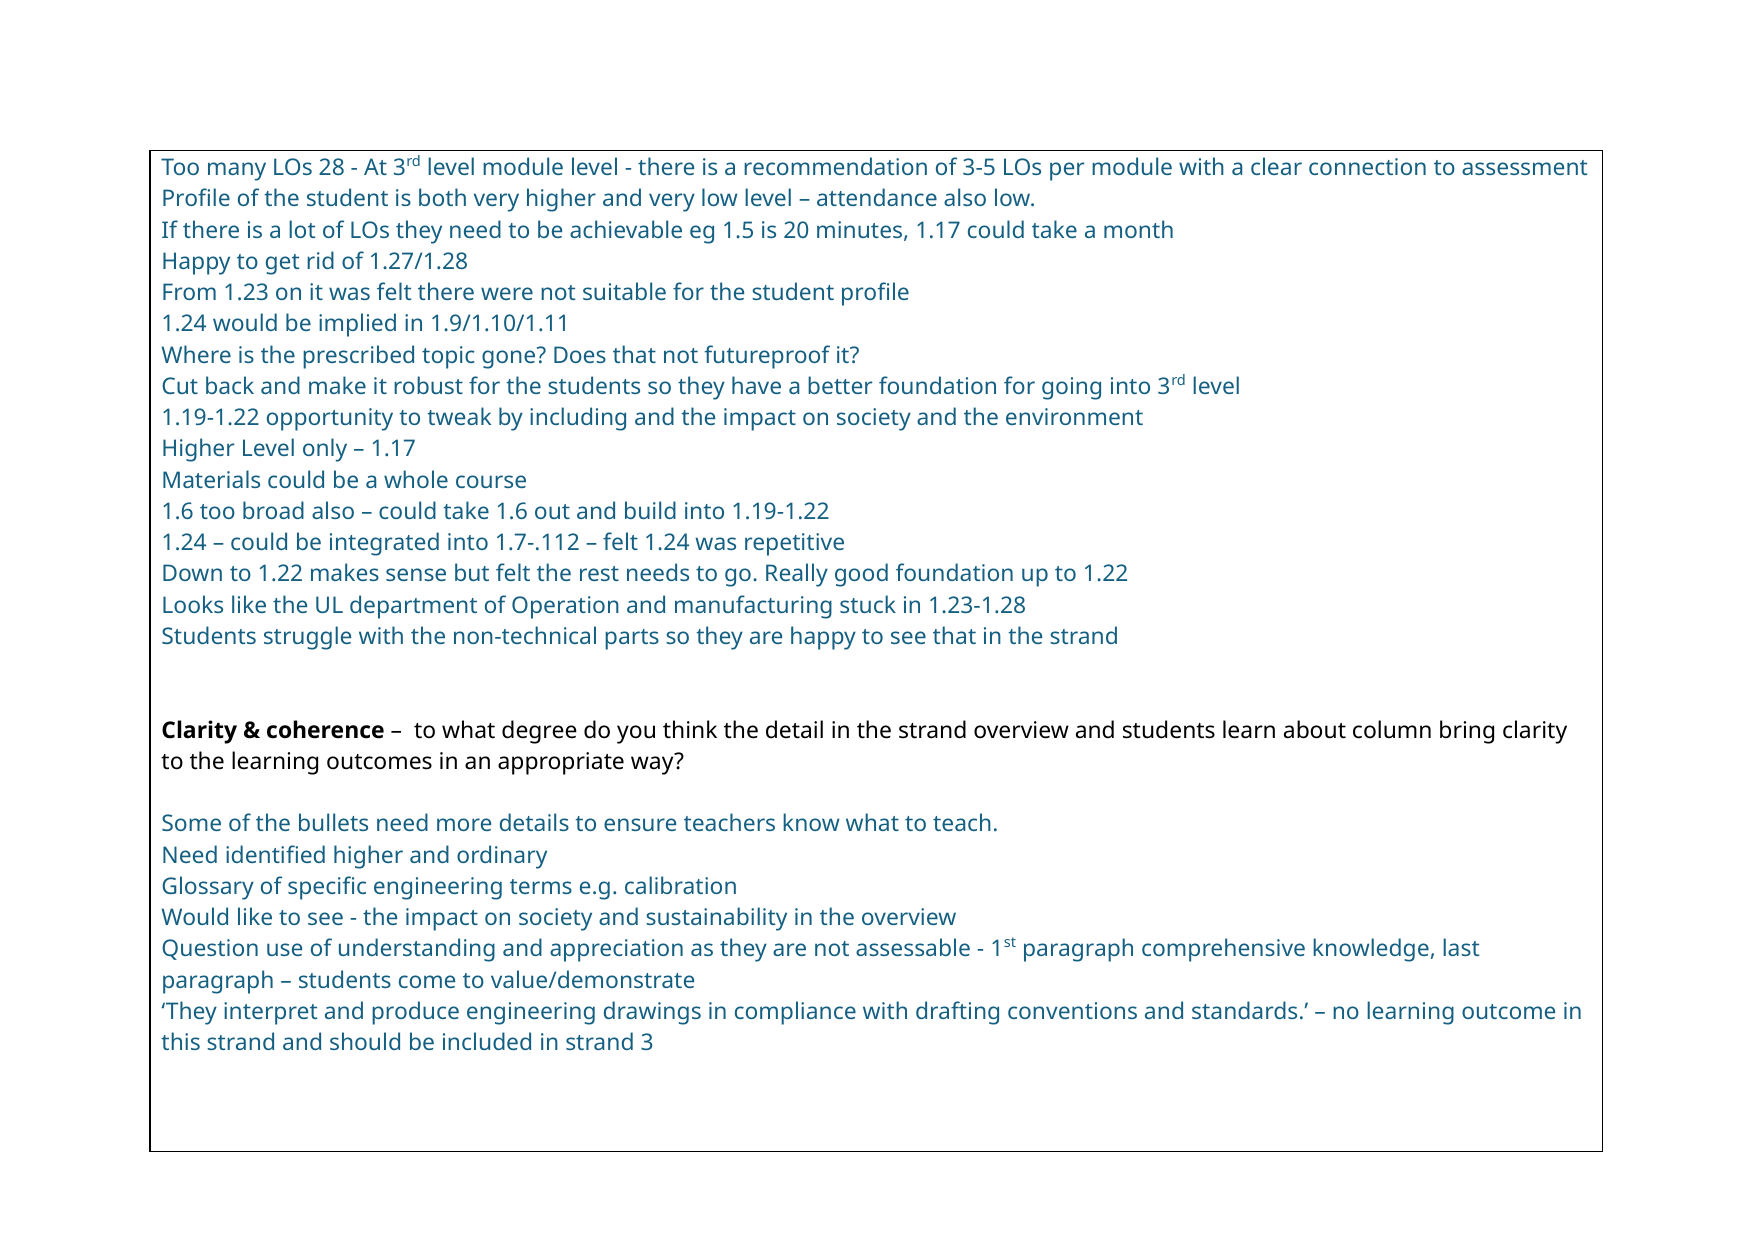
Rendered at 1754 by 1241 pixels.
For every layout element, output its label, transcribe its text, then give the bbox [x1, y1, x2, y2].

table_cell Too many LOs 28 - At 3rd level module level - there is a recommendation of 3-5 LOs per module with a clear connection to assessment Profile of the student is both very higher and very low level – attendance also low. If there is a lot of LOs they need to be achievable eg 1.5 is 20 minutes, 1.17 could take a month Happy to get rid of 1.27/1.28 From 1.23 on it was felt there were not suitable for the student profile 1.24 would be implied in 1.9/1.10/1.11 Where is the prescribed topic gone? Does that not futureproof it? Cut back and make it robust for the students so they have a better foundation for going into 3rd level 1.19-1.22 opportunity to tweak by including and the impact on society and the environment Higher Level only – 1.17 Materials could be a whole course 1.6 too broad also – could take 1.6 out and build into 1.19-1.22 1.24 – could be integrated into 1.7-.112 – felt 1.24 was repetitive Down to 1.22 makes sense but felt the rest needs to go. Really good foundation up to 1.22 Looks like the UL department of Operation and manufacturing stuck in 1.23-1.28 Students struggle with the non-technical parts so they are happy to see that in the strand Clarity & coherence – to what degree do you think the detail in the strand overview and students learn about column bring clarity to the learning outcomes in an appropriate way? Some of the bullets need more details to ensure teachers know what to teach. Need identified higher and ordinary Glossary of specific engineering terms e.g. calibration Would like to see - the impact on society and sustainability in the overview Question use of understanding and appreciation as they are not assessable - 1st paragraph comprehensive knowledge, last paragraph – students come to value/demonstrate ‘They interpret and produce engineering drawings in compliance with drafting conventions and standards.’ – no learning outcome in this strand and should be included in strand 3 [151, 151, 1602, 1151]
